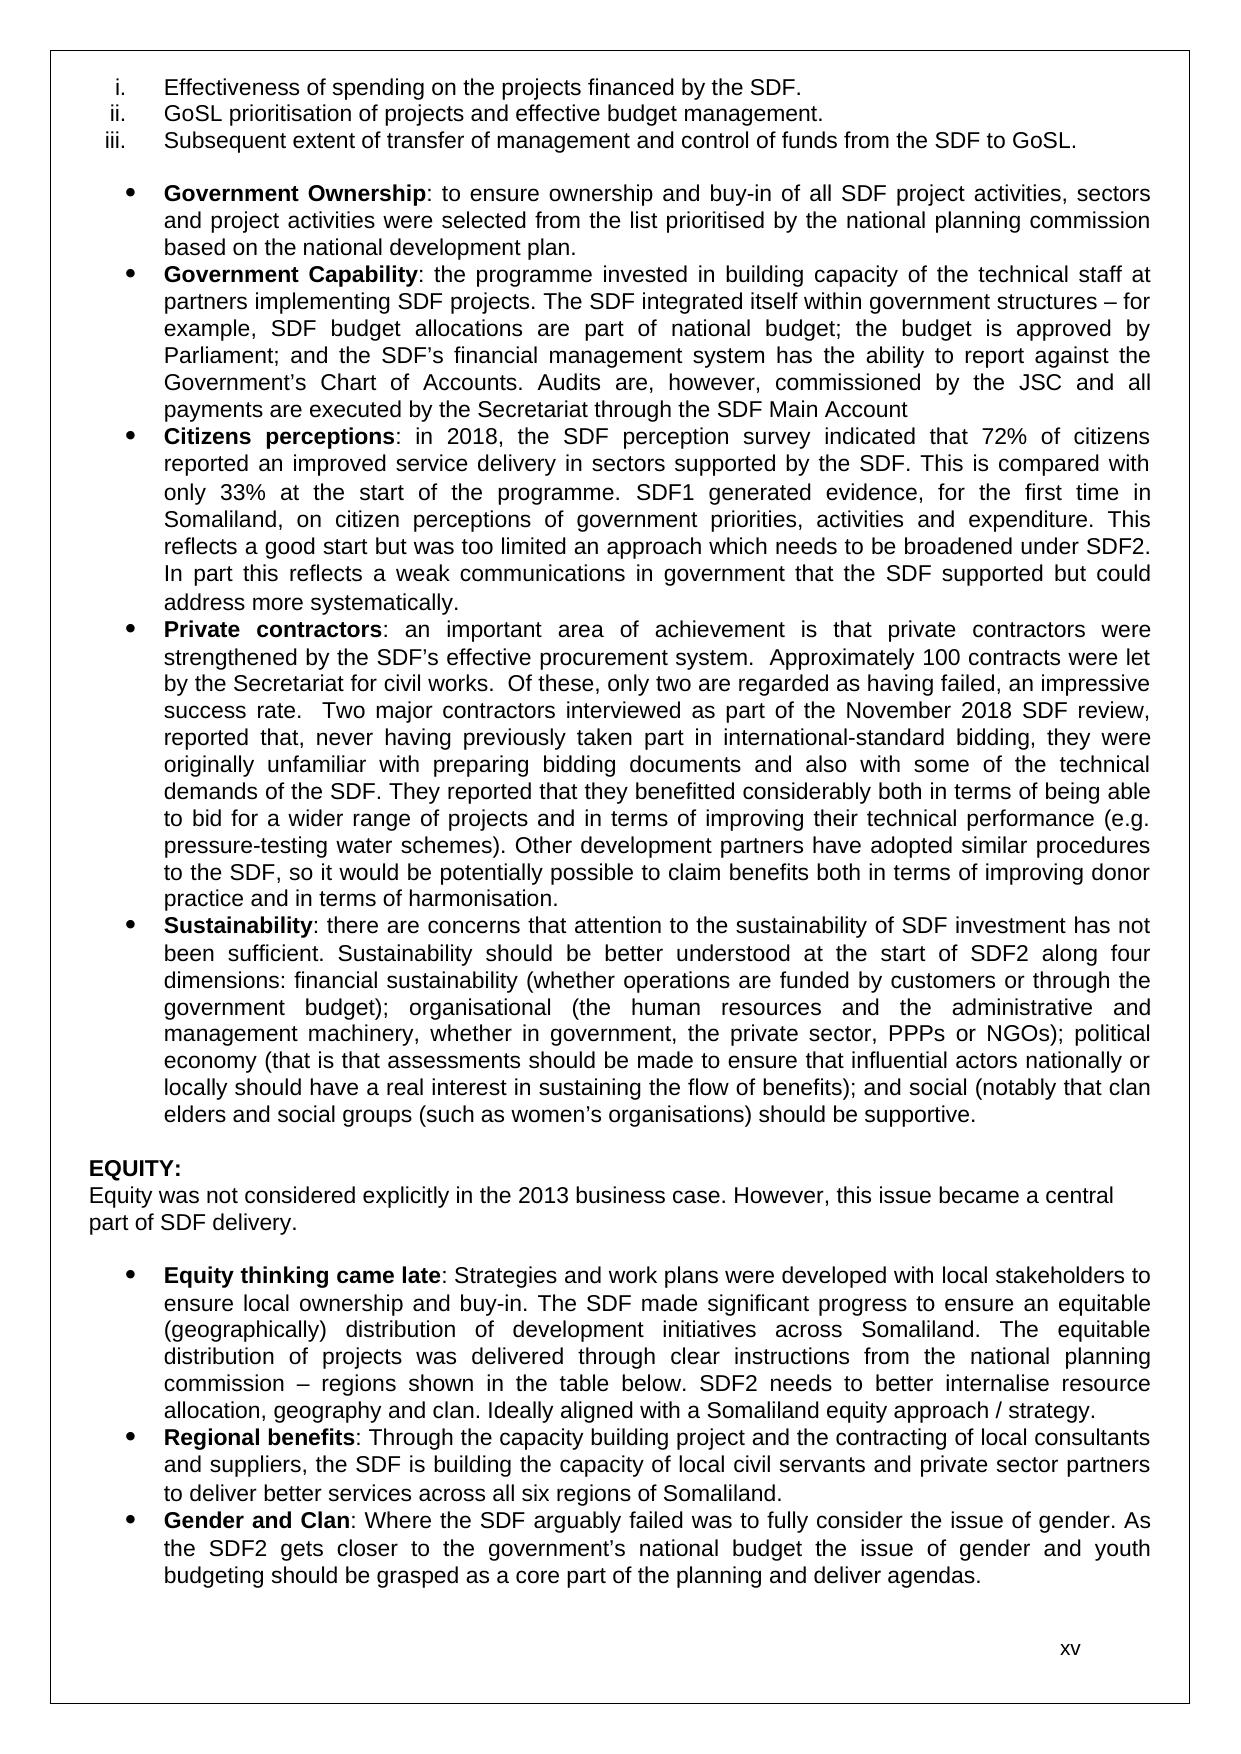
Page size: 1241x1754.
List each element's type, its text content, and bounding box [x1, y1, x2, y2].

list Regional benefits: Through the capacity building project and the contracting of local consultants and suppliers, the SDF is building the capacity of local civil servants and private sector partners to deliver better services across all six regions of Somaliland. [126, 1424, 1152, 1507]
text Equity was not considered explicitly in the 2013 business case. However, this issue became a central part of SDF delivery. [89, 1182, 1152, 1235]
list Sustainability: there are concerns that attention to the sustainability of SDF investment has not been sufficient. Sustainability should be better understood at the start of SDF2 along four dimensions: financial sustainability (whether operations are funded by customers or through the government budget); organisational (the human resources and the administrative and management machinery, whether in government, the private sector, PPPs or NGOs); political economy (that is that assessments should be made to ensure that influential actors nationally or locally should have a real interest in sustaining the flow of benefits); and social (notably that clan elders and social groups (such as women’s organisations) should be supportive. [126, 912, 1152, 1127]
list Gender and Clan: Where the SDF arguably failed was to fully consider the issue of gender. As the SDF2 gets closer to the government’s national budget the issue of gender and youth budgeting should be grasped as a core part of the planning and deliver agendas. [126, 1507, 1152, 1588]
list Citizens perceptions: in 2018, the SDF perception survey indicated that 72% of citizens reported an improved service delivery in sectors supported by the SDF. This is compared with only 33% at the start of the programme. SDF1 generated evidence, for the first time in Somaliland, on citizen perceptions of government priorities, activities and expenditure. This reflects a good start but was too limited an approach which needs to be broadened under SDF2. In part this reflects a weak communications in government that the SDF supported but could address more systematically. [126, 423, 1152, 616]
text EQUITY: [89, 1155, 1152, 1181]
list Subsequent extent of transfer of management and control of funds from the SDF to GoSL. [126, 127, 1152, 153]
list Government Capability: the programme invested in building capacity of the technical staff at partners implementing SDF projects. The SDF integrated itself within government structures – for example, SDF budget allocations are part of national budget; the budget is approved by Parliament; and the SDF’s financial management system has the ability to report against the Government’s Chart of Accounts. Audits are, however, commissioned by the JSC and all payments are executed by the Secretariat through the SDF Main Account [126, 261, 1152, 422]
list GoSL prioritisation of projects and effective budget management. [126, 100, 1152, 127]
list Effectiveness of spending on the projects financed by the SDF. [126, 74, 1152, 100]
list Government Ownership: to ensure ownership and buy-in of all SDF project activities, sectors and project activities were selected from the list prioritised by the national planning commission based on the national development plan. [126, 180, 1152, 260]
list Private contractors: an important area of achievement is that private contractors were strengthened by the SDF’s effective procurement system. Approximately 100 contracts were let by the Secretariat for civil works. Of these, only two are regarded as having failed, an impressive success rate. Two major contractors interviewed as part of the November 2018 SDF review, reported that, never having previously taken part in international-standard bidding, they were originally unfamiliar with preparing bidding documents and also with some of the technical demands of the SDF. They reported that they benefitted considerably both in terms of being able to bid for a wider range of projects and in terms of improving their technical performance (e.g. pressure-testing water schemes). Other development partners have adopted similar procedures to the SDF, so it would be potentially possible to claim benefits both in terms of improving donor practice and in terms of harmonisation. [126, 616, 1152, 912]
list Equity thinking came late: Strategies and work plans were developed with local stakeholders to ensure local ownership and buy-in. The SDF made significant progress to ensure an equitable (geographically) distribution of development initiatives across Somaliland. The equitable distribution of projects was delivered through clear instructions from the national planning commission – regions shown in the table below. SDF2 needs to better internalise resource allocation, geography and clan. Ideally aligned with a Somaliland equity approach / strategy. [126, 1262, 1152, 1423]
